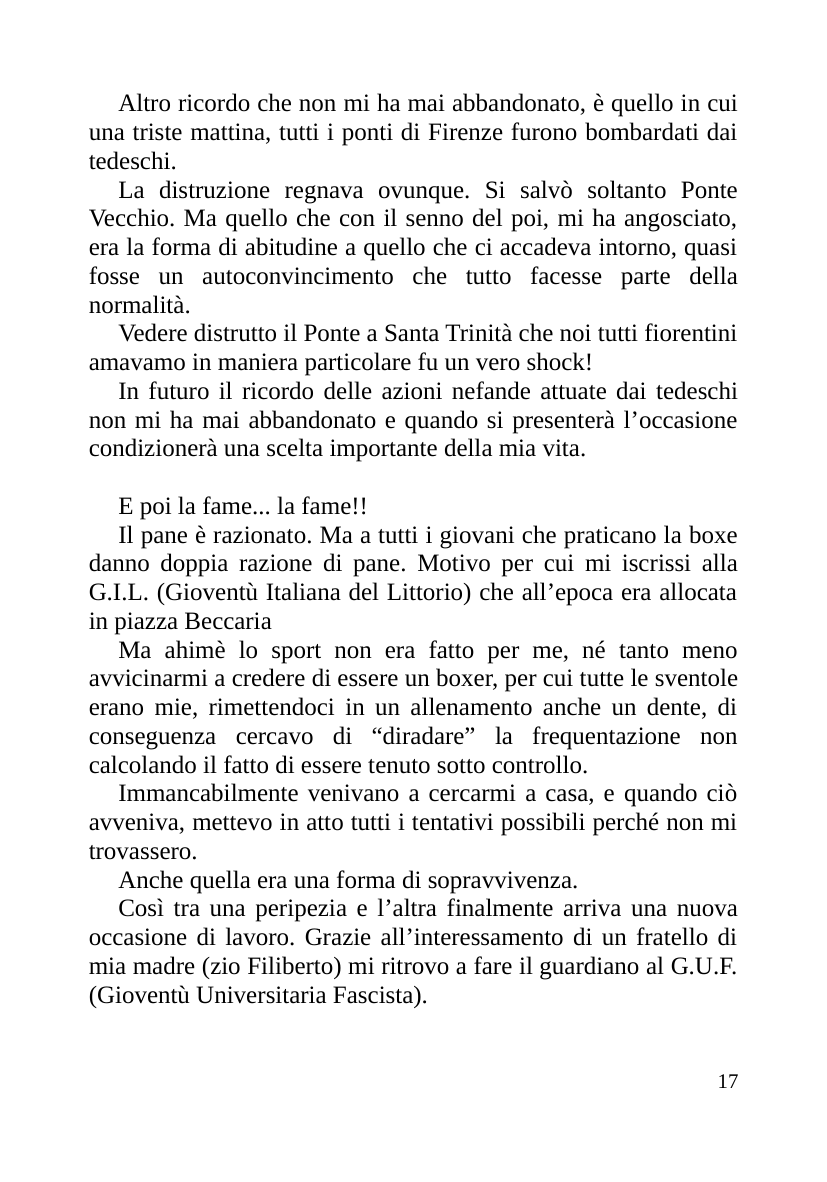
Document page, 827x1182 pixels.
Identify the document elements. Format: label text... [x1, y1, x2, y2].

text La distruzione regnava ovunque. Si salvò soltanto Ponte Vecchio. Ma quello che con il senno del poi, mi ha angosciato, era la forma di abitudine a quello che ci accadeva intorno, quasi fosse un autoconvincimento che tutto facesse parte della normalità. [88, 175, 738, 318]
text Così tra una peripezia e l’altra finalmente arriva una nuova occasione di lavoro. Grazie all’interessamento di un fratello di mia madre (zio Filiberto) mi ritrovo a fare il guardiano al G.U.F. (Gioventù Universitaria Fascista). [88, 893, 738, 1008]
text Ma ahimè lo sport non era fatto per me, né tanto meno avvicinarmi a credere di essere un boxer, per cui tutte le sventole erano mie, rimettendoci in un allenamento anche un dente, di conseguenza cercavo di “diradare” la frequentazione non calcolando il fatto di essere tenuto sotto controllo. [88, 635, 738, 778]
text Altro ricordo che non mi ha mai abbandonato, è quello in cui una triste mattina, tutti i ponti di Firenze furono bombardati dai tedeschi. [88, 88, 738, 175]
text Vedere distrutto il Ponte a Santa Trinità che noi tutti fiorentini amavamo in maniera particolare fu un vero shock! [88, 318, 738, 376]
text E poi la fame... la fame!! [88, 491, 738, 520]
text In futuro il ricordo delle azioni nefande attuate dai tedeschi non mi ha mai abbandonato e quando si presenterà l’occasione condizionerà una scelta importante della mia vita. [88, 376, 738, 462]
text Il pane è razionato. Ma a tutti i giovani che praticano la boxe danno doppia razione di pane. Motivo per cui mi iscrissi alla G.I.L. (Gioventù Italiana del Littorio) che all’epoca era allocata in piazza Beccaria [88, 520, 738, 635]
text Immancabilmente venivano a cercarmi a casa, e quando ciò avveniva, mettevo in atto tutti i tentativi possibili perché non mi trovassero. [88, 778, 738, 865]
text Anche quella era una forma di sopravvivenza. [88, 865, 738, 893]
